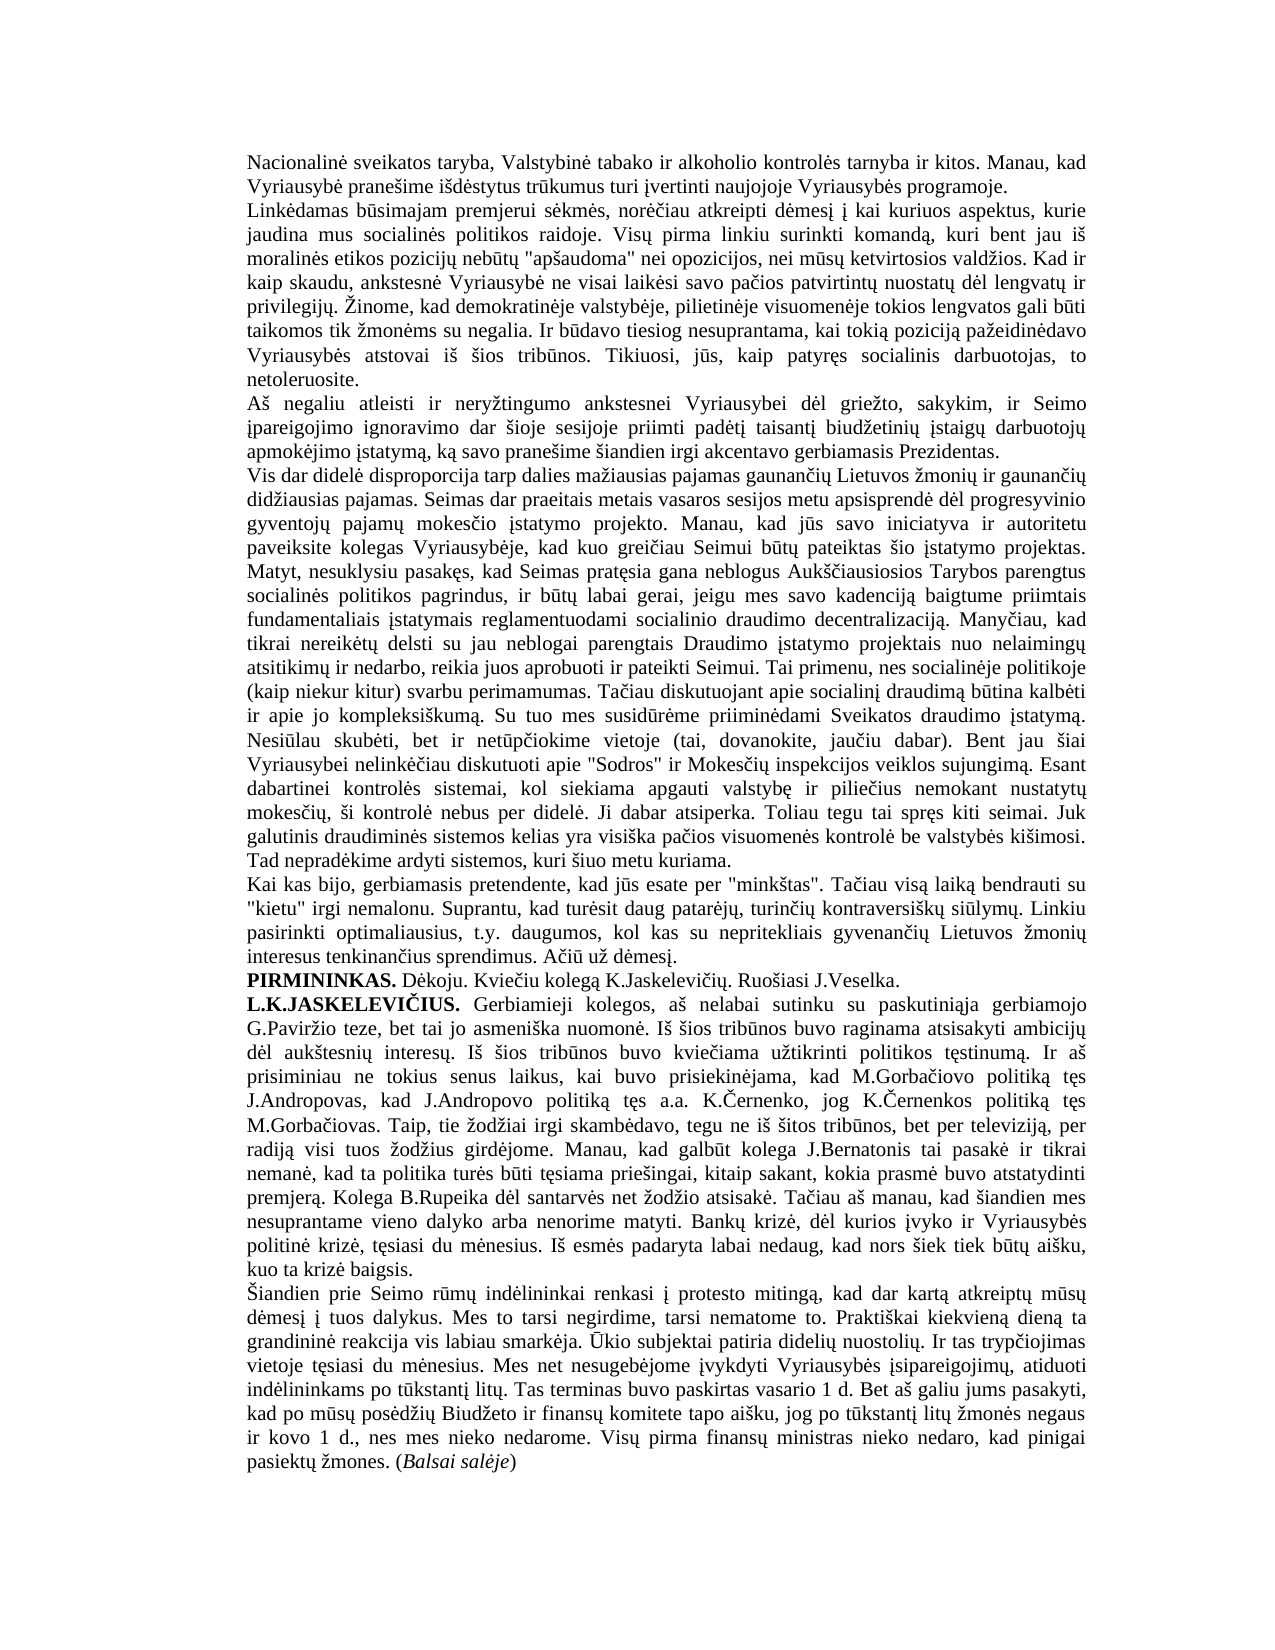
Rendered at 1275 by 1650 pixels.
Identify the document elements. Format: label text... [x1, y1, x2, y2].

text PIRMININKAS. Dėkoju. Kviečiu kolegą K.Jaskelevičių. Ruošiasi J.Veselka. [247, 968, 1087, 992]
text Vis dar didelė disproporcija tarp dalies mažiausias pajamas gaunančių Lietuvos žmonių ir gaunančių didžiausias pajamas. Seimas dar praeitais metais vasaros sesijos metu apsisprendė dėl progresyvinio gyventojų pajamų mokesčio įstatymo projekto. Manau, kad jūs savo iniciatyva ir autoritetu paveiksite kolegas Vyriausybėje, kad kuo greičiau Seimui būtų pateiktas šio įstatymo projektas. Matyt, nesuklysiu pasakęs, kad Seimas pratęsia gana neblogus Aukščiausiosios Tarybos parengtus socialinės politikos pagrindus, ir būtų labai gerai, jeigu mes savo kadenciją baigtume priimtais fundamentaliais įstatymais reglamentuodami socialinio draudimo decentralizaciją. Manyčiau, kad tikrai nereikėtų delsti su jau neblogai parengtais Draudimo įstatymo projektais nuo nelaimingų atsitikimų ir nedarbo, reikia juos aprobuoti ir pateikti Seimui. Tai primenu, nes socialinėje politikoje (kaip niekur kitur) svarbu perimamumas. Tačiau diskutuojant apie socialinį draudimą būtina kalbėti ir apie jo kompleksiškumą. Su tuo mes susidūrėme priiminėdami Sveikatos draudimo įstatymą. Nesiūlau skubėti, bet ir netūpčiokime vietoje (tai, dovanokite, jaučiu dabar). Bent jau šiai Vyriausybei nelinkėčiau diskutuoti apie "Sodros" ir Mokesčių inspekcijos veiklos sujungimą. Esant dabartinei kontrolės sistemai, kol siekiama apgauti valstybę ir piliečius nemokant nustatytų mokesčių, ši kontrolė nebus per didelė. Ji dabar atsiperka. Toliau tegu tai spręs kiti seimai. Juk galutinis draudiminės sistemos kelias yra visiška pačios visuomenės kontrolė be valstybės kišimosi. Tad nepradėkime ardyti sistemos, kuri šiuo metu kuriama. [247, 463, 1087, 872]
text Šiandien prie Seimo rūmų indėlininkai renkasi į protesto mitingą, kad dar kartą atkreiptų mūsų dėmesį į tuos dalykus. Mes to tarsi negirdime, tarsi nematome to. Praktiškai kiekvieną dieną ta grandininė reakcija vis labiau smarkėja. Ūkio subjektai patiria didelių nuostolių. Ir tas trypčiojimas vietoje tęsiasi du mėnesius. Mes net nesugebėjome įvykdyti Vyriausybės įsipareigojimų, atiduoti indėlininkams po tūkstantį litų. Tas terminas buvo paskirtas vasario 1 d. Bet aš galiu jums pasakyti, kad po mūsų posėdžių Biudžeto ir finansų komitete tapo aišku, jog po tūkstantį litų žmonės negaus ir kovo 1 d., nes mes nieko nedarome. Visų pirma finansų ministras nieko nedaro, kad pinigai pasiektų žmones. (Balsai salėje) [247, 1281, 1087, 1473]
text Linkėdamas būsimajam premjerui sėkmės, norėčiau atkreipti dėmesį į kai kuriuos aspektus, kurie jaudina mus socialinės politikos raidoje. Visų pirma linkiu surinkti komandą, kuri bent jau iš moralinės etikos pozicijų nebūtų "apšaudoma" nei opozicijos, nei mūsų ketvirtosios valdžios. Kad ir kaip skaudu, ankstesnė Vyriausybė ne visai laikėsi savo pačios patvirtintų nuostatų dėl lengvatų ir privilegijų. Žinome, kad demokratinėje valstybėje, pilietinėje visuomenėje tokios lengvatos gali būti taikomos tik žmonėms su negalia. Ir būdavo tiesiog nesuprantama, kai tokią poziciją pažeidinėdavo Vyriausybės atstovai iš šios tribūnos. Tikiuosi, jūs, kaip patyręs socialinis darbuotojas, to netoleruosite. [247, 198, 1087, 391]
text Kai kas bijo, gerbiamasis pretendente, kad jūs esate per "minkštas". Tačiau visą laiką bendrauti su "kietu" irgi nemalonu. Suprantu, kad turėsit daug patarėjų, turinčių kontraversiškų siūlymų. Linkiu pasirinkti optimaliausius, t.y. daugumos, kol kas su nepritekliais gyvenančių Lietuvos žmonių interesus tenkinančius sprendimus. Ačiū už dėmesį. [247, 872, 1087, 968]
text L.K.JASKELEVIČIUS. Gerbiamieji kolegos, aš nelabai sutinku su paskutiniąja gerbiamojo G.Paviržio teze, bet tai jo asmeniška nuomonė. Iš šios tribūnos buvo raginama atsisakyti ambicijų dėl aukštesnių interesų. Iš šios tribūnos buvo kviečiama užtikrinti politikos tęstinumą. Ir aš prisiminiau ne tokius senus laikus, kai buvo prisiekinėjama, kad M.Gorbačiovo politiką tęs J.Andropovas, kad J.Andropovo politiką tęs a.a. K.Černenko, jog K.Černenkos politiką tęs M.Gorbačiovas. Taip, tie žodžiai irgi skambėdavo, tegu ne iš šitos tribūnos, bet per televiziją, per radiją visi tuos žodžius girdėjome. Manau, kad galbūt kolega J.Bernatonis tai pasakė ir tikrai nemanė, kad ta politika turės būti tęsiama priešingai, kitaip sakant, kokia prasmė buvo atstatydinti premjerą. Kolega B.Rupeika dėl santarvės net žodžio atsisakė. Tačiau aš manau, kad šiandien mes nesuprantame vieno dalyko arba nenorime matyti. Bankų krizė, dėl kurios įvyko ir Vyriausybės politinė krizė, tęsiasi du mėnesius. Iš esmės padaryta labai nedaug, kad nors šiek tiek būtų aišku, kuo ta krizė baigsis. [247, 992, 1087, 1281]
text Nacionalinė sveikatos taryba, Valstybinė tabako ir alkoholio kontrolės tarnyba ir kitos. Manau, kad Vyriausybė pranešime išdėstytus trūkumus turi įvertinti naujojoje Vyriausybės programoje. [247, 150, 1087, 198]
text Aš negaliu atleisti ir neryžtingumo ankstesnei Vyriausybei dėl griežto, sakykim, ir Seimo įpareigojimo ignoravimo dar šioje sesijoje priimti padėtį taisantį biudžetinių įstaigų darbuotojų apmokėjimo įstatymą, ką savo pranešime šiandien irgi akcentavo gerbiamasis Prezidentas. [247, 391, 1087, 463]
